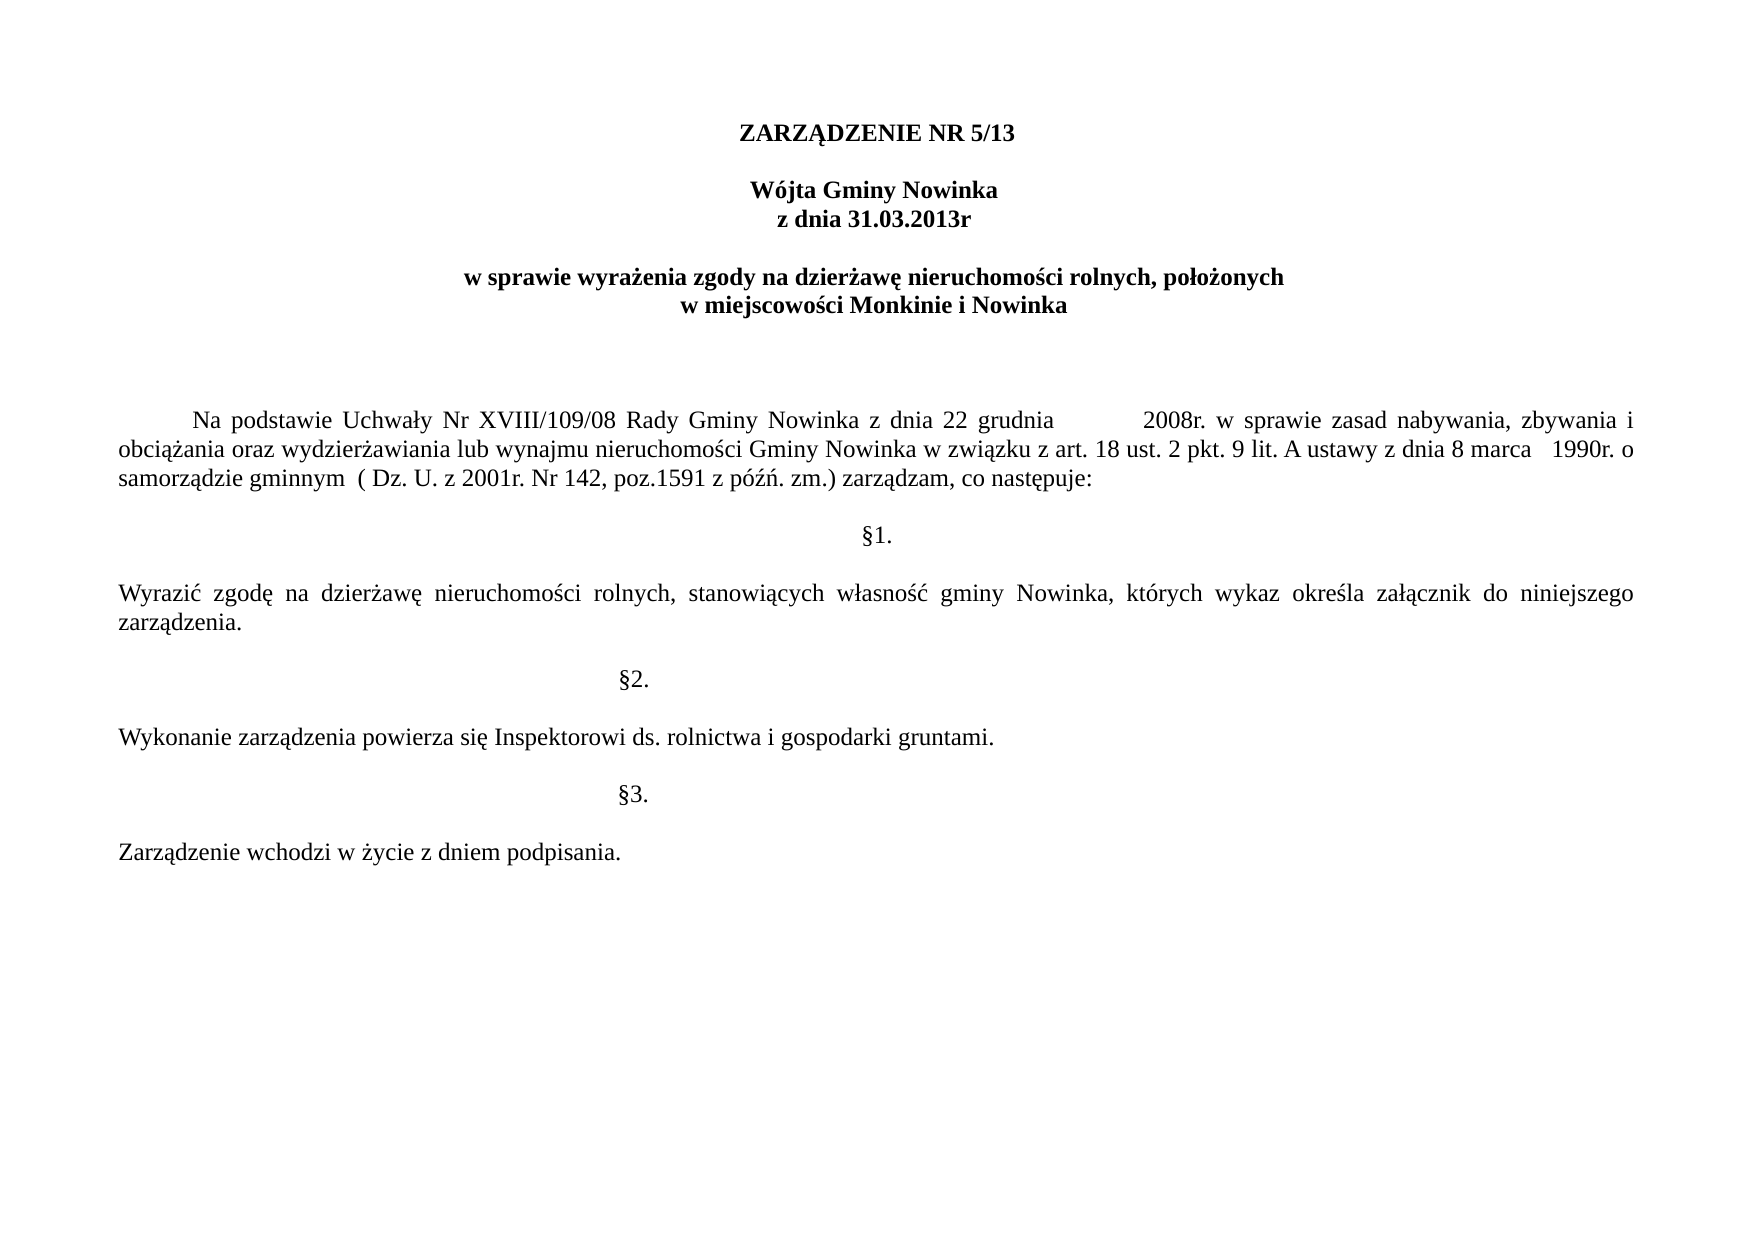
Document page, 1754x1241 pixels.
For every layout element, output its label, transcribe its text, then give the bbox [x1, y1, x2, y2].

text ZARZĄDZENIE NR 5/13 Wójta Gminy Nowinka z dnia 31.03.2013r w sprawie wyrażenia zgody na dzierżawę nieruchomości rolnych, położonych w miejscowości Monkinie i Nowinka [118, 118, 1636, 377]
text §3. [118, 779, 1636, 808]
text Na podstawie Uchwały Nr XVIII/109/08 Rady Gminy Nowinka z dnia 22 grudnia 2008r. w sprawie zasad nabywania, zbywania i obciążania oraz wydzierżawiania lub wynajmu nieruchomości Gminy Nowinka w związku z art. 18 ust. 2 pkt. 9 lit. A ustawy z dnia 8 marca 1990r. o samorządzie gminnym ( Dz. U. z 2001r. Nr 142, poz.1591 z późń. zm.) zarządzam, co następuje: [118, 406, 1636, 492]
text §2. [118, 664, 1636, 693]
text Wykonanie zarządzenia powierza się Inspektorowi ds. rolnictwa i gospodarki gruntami. [118, 693, 1636, 779]
text §1. Wyrazić zgodę na dzierżawę nieruchomości rolnych, stanowiących własność gminy Nowinka, których wykaz określa załącznik do niniejszego zarządzenia. [118, 521, 1636, 636]
text Zarządzenie wchodzi w życie z dniem podpisania. [118, 837, 1636, 866]
